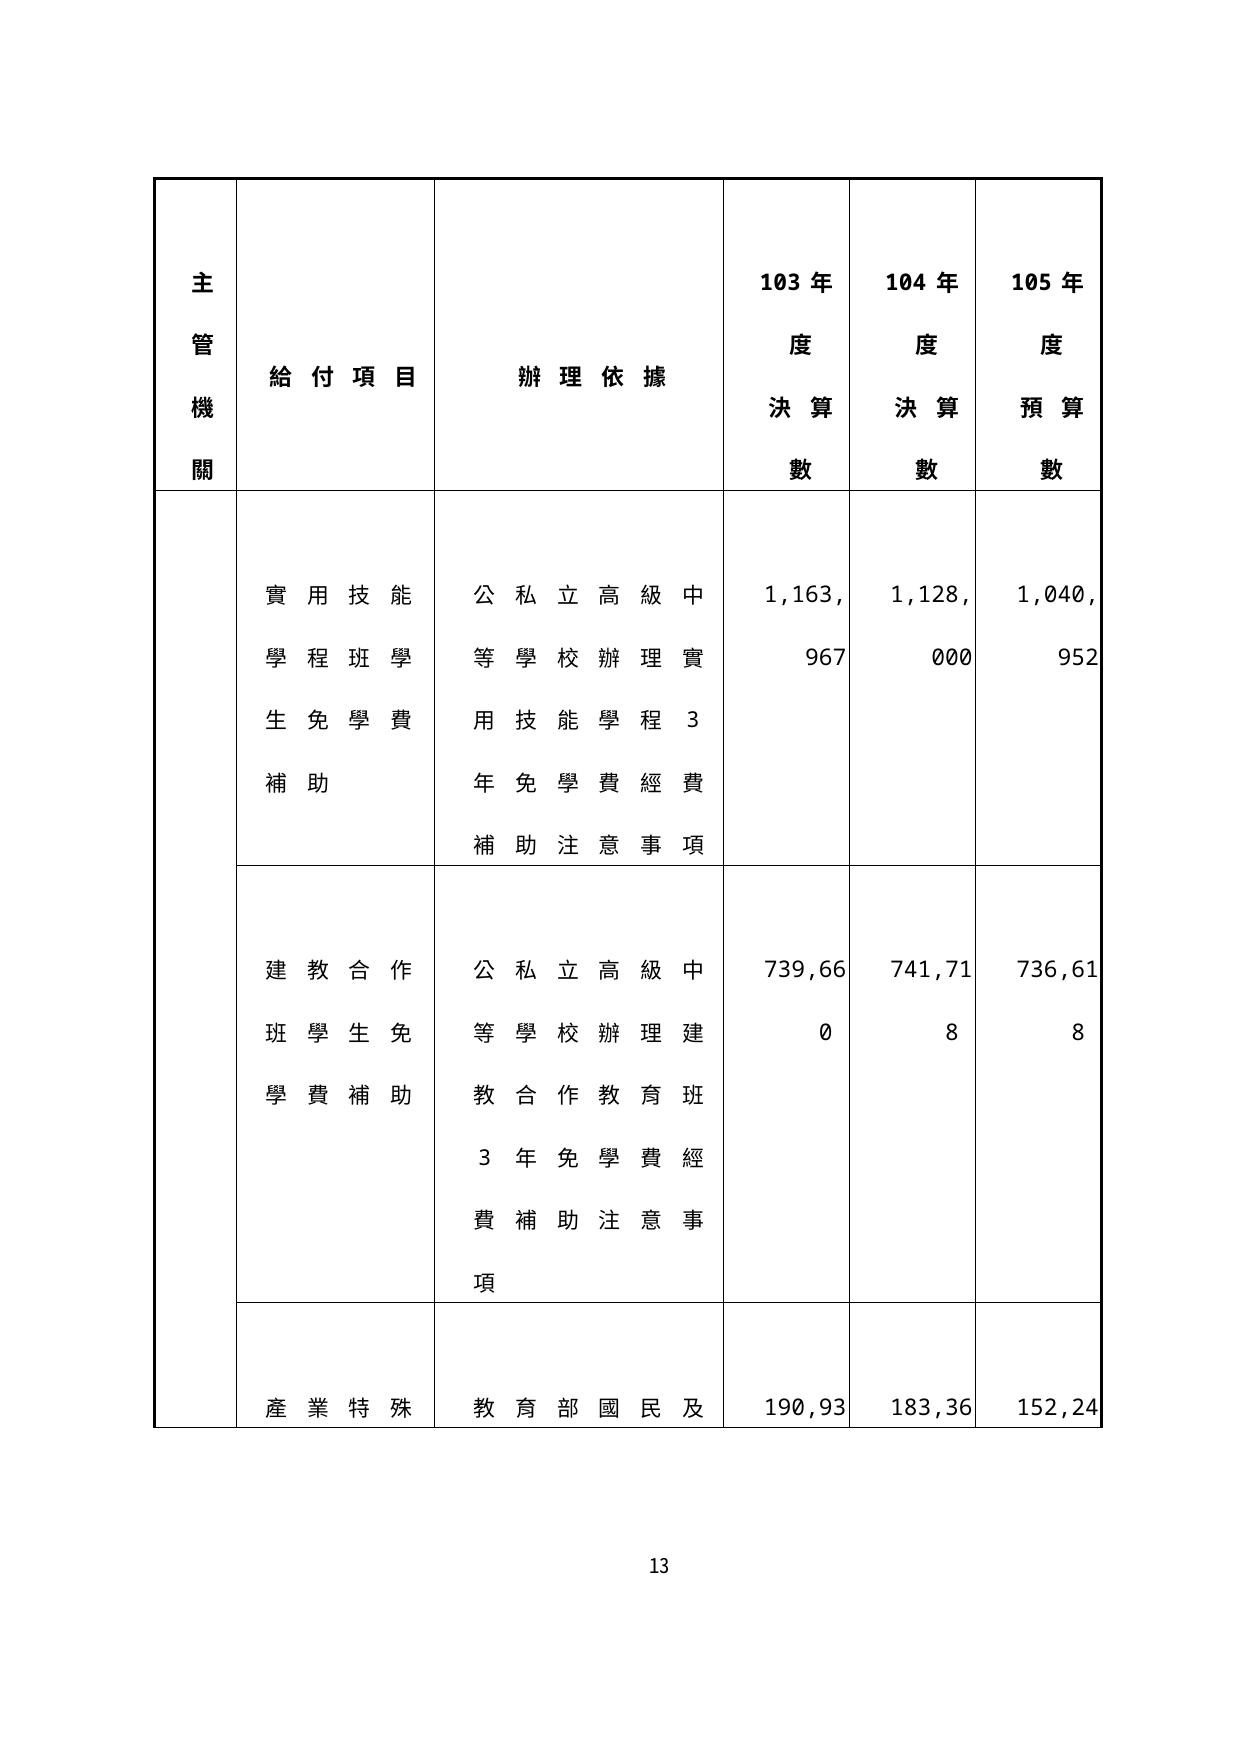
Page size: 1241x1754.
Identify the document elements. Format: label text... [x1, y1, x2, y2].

table_header 給付項目 [237, 180, 434, 490]
table_cell 產業特殊 [237, 1303, 434, 1427]
table_cell 736,618 [976, 866, 1100, 1302]
table_cell 公私立高級中等學校辦理建教合作教育班3年免學費經費補助注意事項 [435, 866, 723, 1302]
table_header 104年度 決算數 [850, 180, 975, 490]
table_cell 183,36 [850, 1303, 975, 1427]
table_cell 739,660 [724, 866, 849, 1302]
table_cell 建教合作班學生免學費補助 [237, 866, 434, 1302]
table_cell 1,163,967 [724, 491, 849, 865]
table_cell 1,128,000 [850, 491, 975, 865]
table_cell 實用技能學程班學生免學費補助 [237, 491, 434, 865]
table_cell 152,24 [976, 1303, 1100, 1427]
table_cell 1,040,952 [976, 491, 1100, 865]
table_cell 741,718 [850, 866, 975, 1302]
table_header 105年度 預算數 [976, 180, 1100, 490]
table_cell [156, 491, 236, 1427]
table_cell 190,93 [724, 1303, 849, 1427]
table_cell 教育部國民及 [435, 1303, 723, 1427]
table_header 辦理依據 [435, 180, 723, 490]
table_cell 公私立高級中等學校辦理實用技能學程3年免學費經費補助注意事項 [435, 491, 723, 865]
table_header 103年度 決算數 [724, 180, 849, 490]
table_header 主管 機關 [156, 180, 236, 490]
